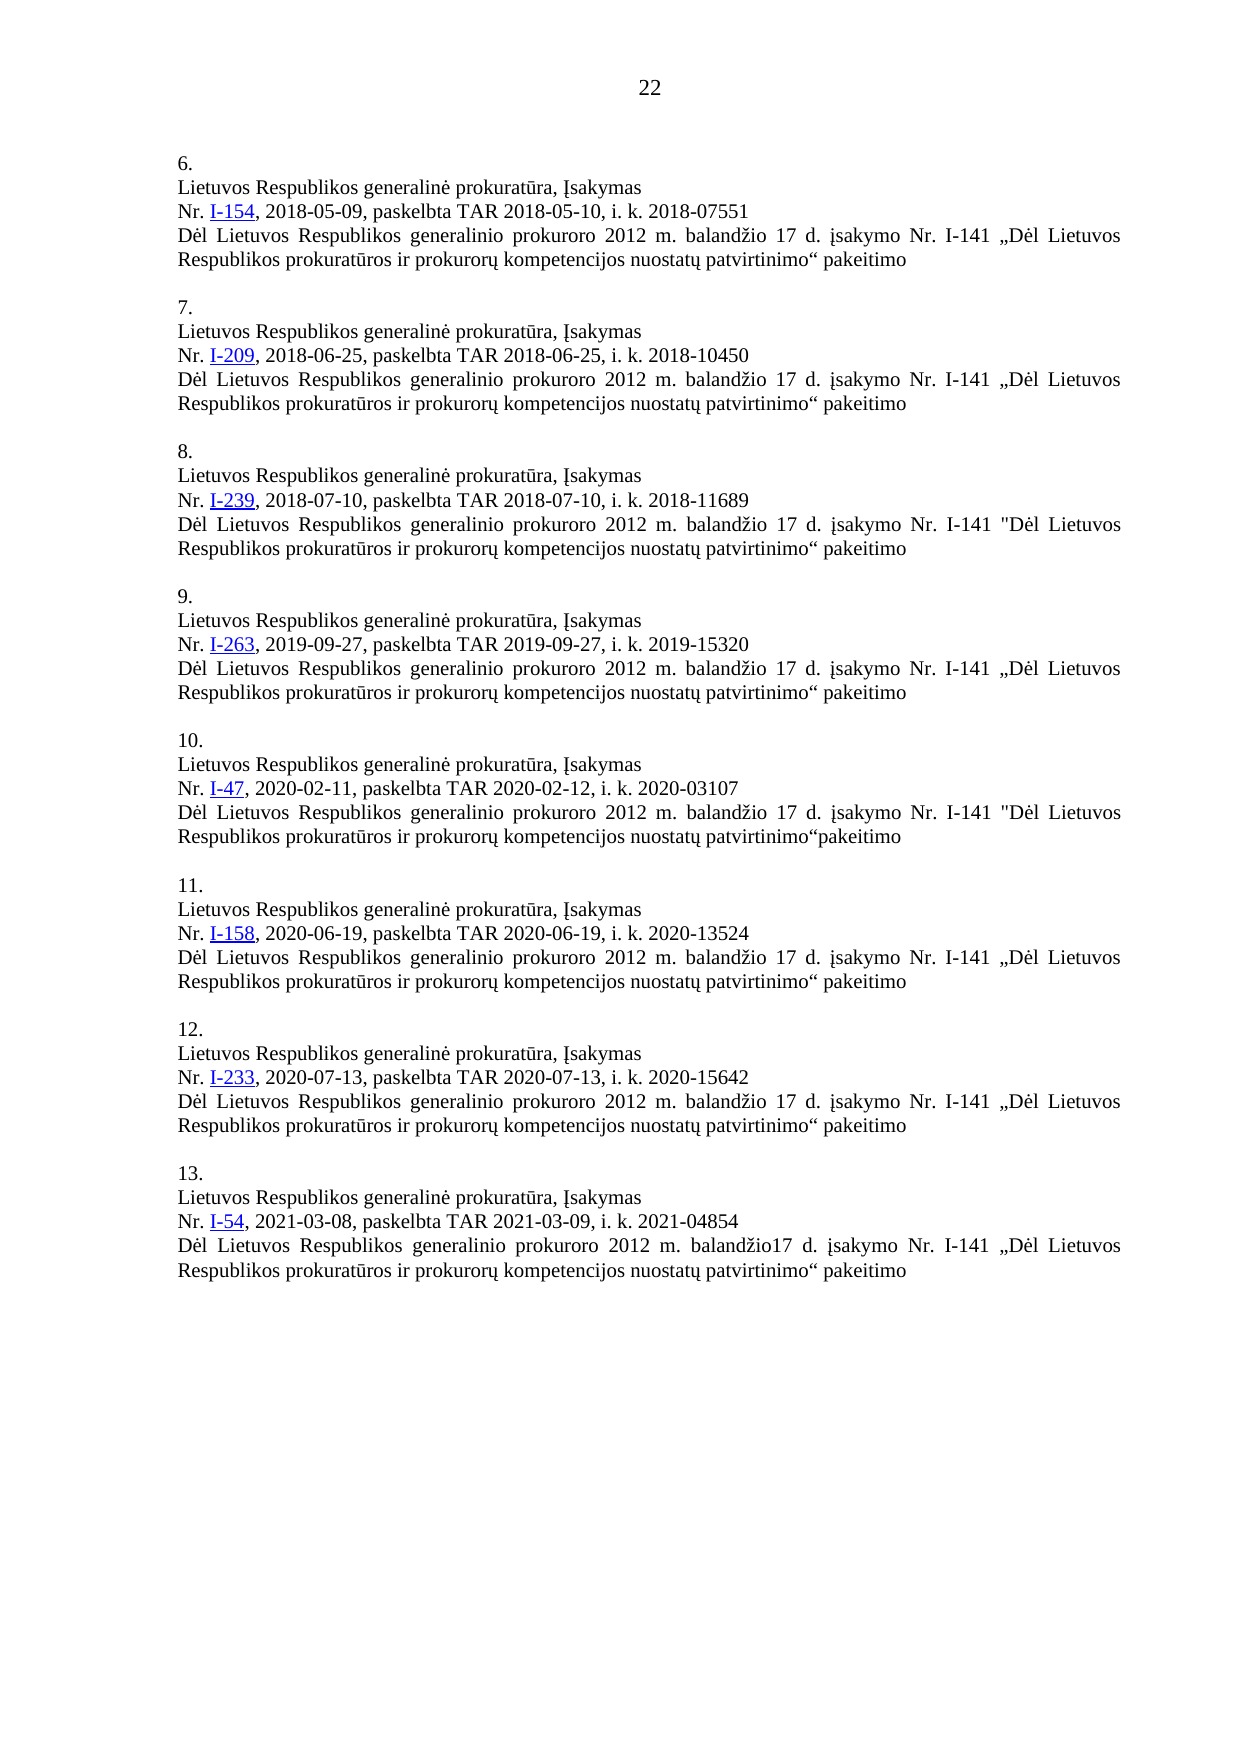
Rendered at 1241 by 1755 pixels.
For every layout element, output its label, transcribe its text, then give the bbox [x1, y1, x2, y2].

text Lietuvos Respublikos generalinė prokuratūra, Įsakymas [177, 175, 1122, 199]
text Lietuvos Respublikos generalinė prokuratūra, Įsakymas [177, 608, 1122, 632]
text Lietuvos Respublikos generalinė prokuratūra, Įsakymas [177, 463, 1122, 487]
text Nr. I-239, 2018-07-10, paskelbta TAR 2018-07-10, i. k. 2018-11689 [177, 487, 1122, 512]
text 9. [177, 584, 1122, 608]
text Nr. I-158, 2020-06-19, paskelbta TAR 2020-06-19, i. k. 2020-13524 [177, 921, 1122, 945]
text 7. [177, 295, 1122, 319]
text Lietuvos Respublikos generalinė prokuratūra, Įsakymas [177, 752, 1122, 776]
text Nr. I-47, 2020-02-11, paskelbta TAR 2020-02-12, i. k. 2020-03107 [177, 776, 1122, 800]
text 12. [177, 1017, 1122, 1041]
text Nr. I-263, 2019-09-27, paskelbta TAR 2019-09-27, i. k. 2019-15320 [177, 632, 1122, 656]
text Dėl Lietuvos Respublikos generalinio prokuroro 2012 m. balandžio 17 d. įsakymo Nr. I-141 "Dėl Lietuvos Respublikos prokuratūros ir prokurorų kompetencijos nuostatų patvirtinimo“pakeitimo [177, 800, 1122, 848]
text 10. [177, 728, 1122, 752]
text Lietuvos Respublikos generalinė prokuratūra, Įsakymas [177, 1041, 1122, 1065]
text Dėl Lietuvos Respublikos generalinio prokuroro 2012 m. balandžio 17 d. įsakymo Nr. I-141 „Dėl Lietuvos Respublikos prokuratūros ir prokurorų kompetencijos nuostatų patvirtinimo“ pakeitimo [177, 223, 1122, 271]
text 6. [177, 151, 1122, 175]
text Dėl Lietuvos Respublikos generalinio prokuroro 2012 m. balandžio 17 d. įsakymo Nr. I-141 „Dėl Lietuvos Respublikos prokuratūros ir prokurorų kompetencijos nuostatų patvirtinimo“ pakeitimo [177, 945, 1122, 993]
text Dėl Lietuvos Respublikos generalinio prokuroro 2012 m. balandžio 17 d. įsakymo Nr. I-141 "Dėl Lietuvos Respublikos prokuratūros ir prokurorų kompetencijos nuostatų patvirtinimo“ pakeitimo [177, 512, 1122, 560]
text Lietuvos Respublikos generalinė prokuratūra, Įsakymas [177, 319, 1122, 343]
text Nr. I-54, 2021-03-08, paskelbta TAR 2021-03-09, i. k. 2021-04854 [177, 1209, 1122, 1233]
text Nr. I-209, 2018-06-25, paskelbta TAR 2018-06-25, i. k. 2018-10450 [177, 343, 1122, 367]
text Dėl Lietuvos Respublikos generalinio prokuroro 2012 m. balandžio 17 d. įsakymo Nr. I-141 „Dėl Lietuvos Respublikos prokuratūros ir prokurorų kompetencijos nuostatų patvirtinimo“ pakeitimo [177, 367, 1122, 415]
text Dėl Lietuvos Respublikos generalinio prokuroro 2012 m. balandžio 17 d. įsakymo Nr. I-141 „Dėl Lietuvos Respublikos prokuratūros ir prokurorų kompetencijos nuostatų patvirtinimo“ pakeitimo [177, 1089, 1122, 1137]
text Nr. I-154, 2018-05-09, paskelbta TAR 2018-05-10, i. k. 2018-07551 [177, 199, 1122, 223]
text 8. [177, 439, 1122, 463]
text Lietuvos Respublikos generalinė prokuratūra, Įsakymas [177, 1185, 1122, 1209]
text Dėl Lietuvos Respublikos generalinio prokuroro 2012 m. balandžio 17 d. įsakymo Nr. I-141 „Dėl Lietuvos Respublikos prokuratūros ir prokurorų kompetencijos nuostatų patvirtinimo“ pakeitimo [177, 656, 1122, 704]
text Dėl Lietuvos Respublikos generalinio prokuroro 2012 m. balandžio17 d. įsakymo Nr. I-141 „Dėl Lietuvos Respublikos prokuratūros ir prokurorų kompetencijos nuostatų patvirtinimo“ pakeitimo [177, 1233, 1122, 1282]
text 13. [177, 1161, 1122, 1185]
text Lietuvos Respublikos generalinė prokuratūra, Įsakymas [177, 897, 1122, 921]
text 11. [177, 872, 1122, 897]
text Nr. I-233, 2020-07-13, paskelbta TAR 2020-07-13, i. k. 2020-15642 [177, 1065, 1122, 1089]
